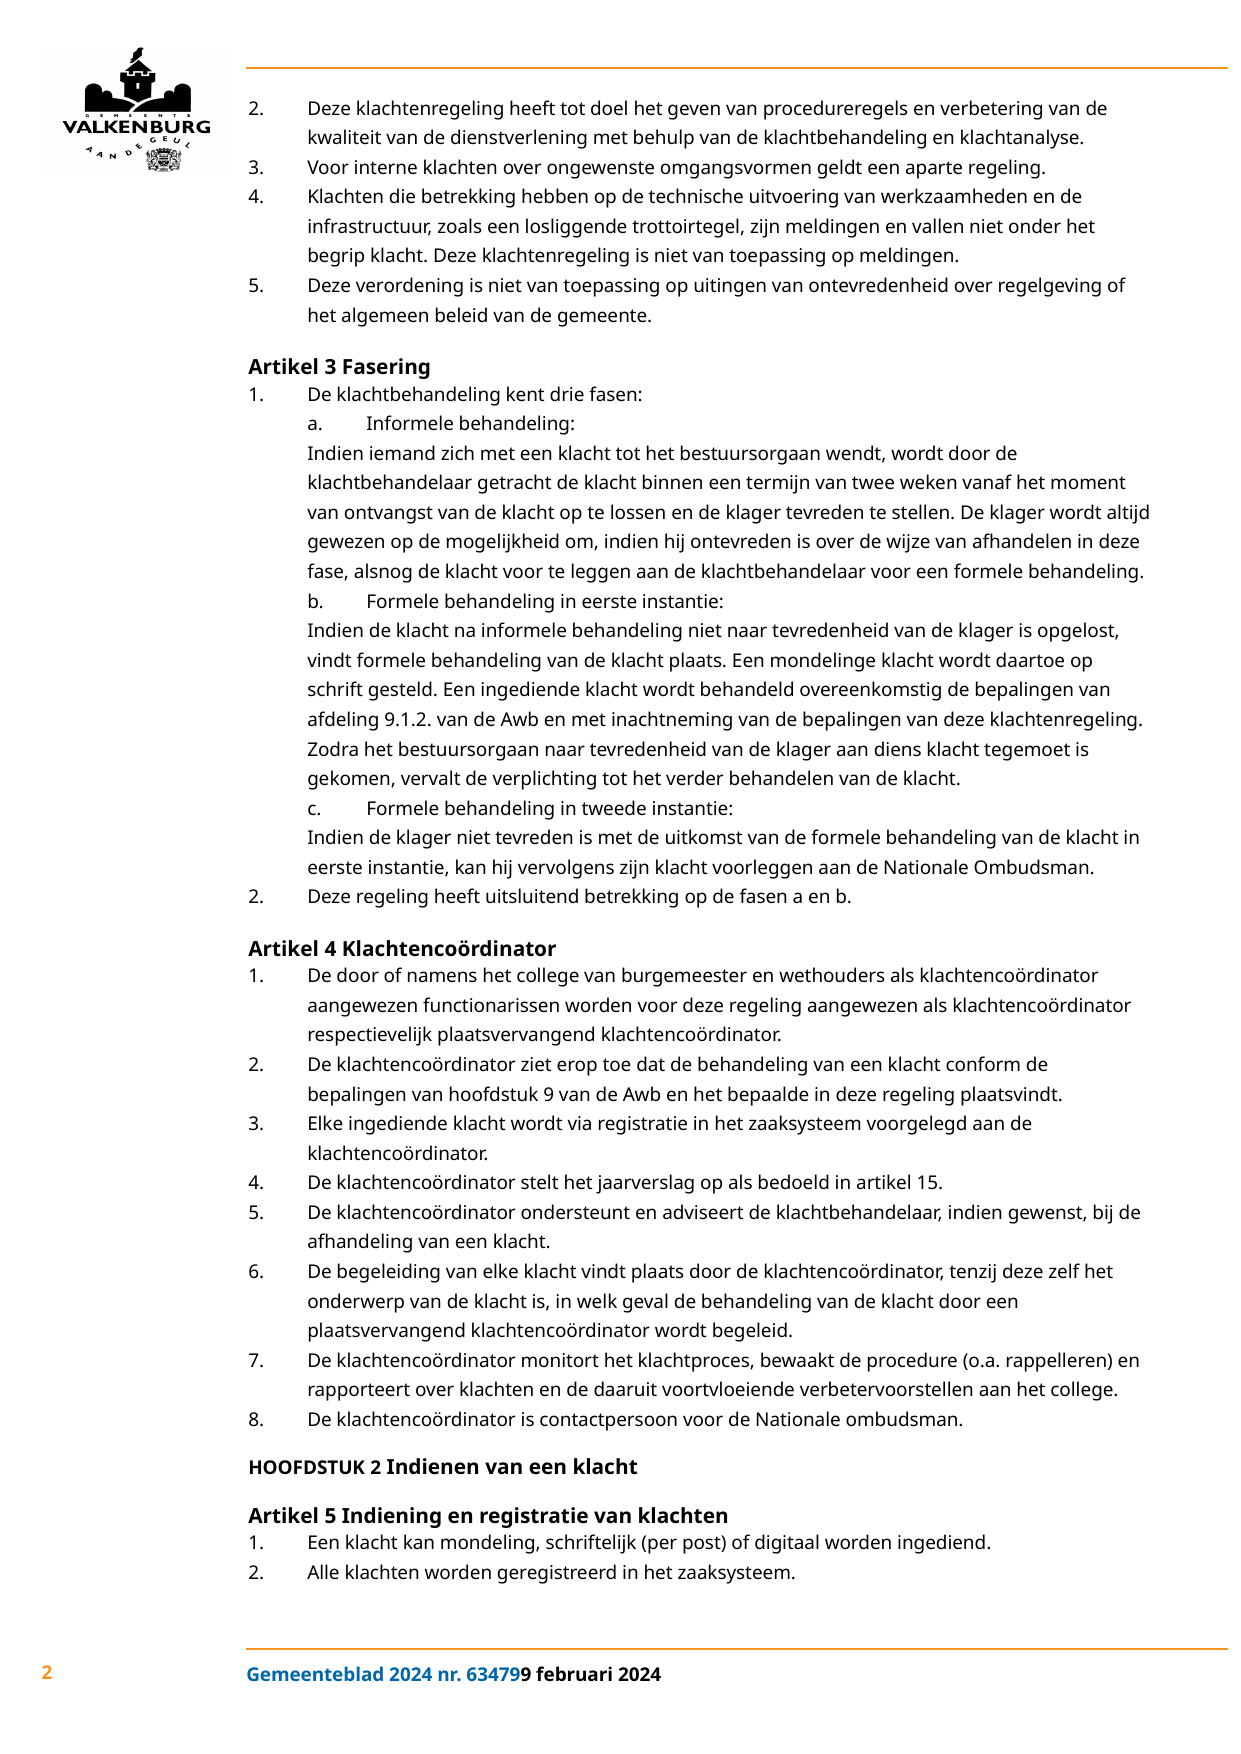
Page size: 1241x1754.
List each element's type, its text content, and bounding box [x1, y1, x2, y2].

list Indien de klacht na informele behandeling niet naar tevredenheid van de klager is opgelost, vindt formele behandeling van de klacht plaats. Een mondelinge klacht wordt daartoe op schrift gesteld. Een ingediende klacht wordt behandeld overeenkomstig de bepalingen van afdeling 9.1.2. van de Awb en met inachtneming van de bepalingen van deze klachtenregeling. Zodra het bestuursorgaan naar tevredenheid van de klager aan diens klacht tegemoet is gekomen, vervalt de verplichting tot het verder behandelen van de klacht. [248, 617, 1152, 791]
list Informele behandeling: [307, 410, 1152, 436]
list Deze verordening is niet van toepassing op uitingen van ontevredenheid over regelgeving of het algemeen beleid van de gemeente. [248, 272, 1152, 328]
list Deze regeling heeft uitsluitend betrekking op de fasen a en b. [248, 884, 1152, 909]
list De klachtbehandeling kent drie fasen: [248, 381, 1152, 406]
list De klachtencoördinator monitort het klachtproces, bewaakt de procedure (o.a. rappelleren) en rapporteert over klachten en de daaruit voortvloeiende verbetervoorstellen aan het college. [248, 1347, 1152, 1402]
list Formele behandeling in eerste instantie: [307, 588, 1152, 613]
list Indien de klager niet tevreden is met de uitkomst van de formele behandeling van de klacht in eerste instantie, kan hij vervolgens zijn klacht voorleggen aan de Nationale Ombudsman. [248, 824, 1152, 880]
list De klachtencoördinator is contactpersoon voor de Nationale ombudsman. [248, 1406, 1152, 1432]
list Indien iemand zich met een klacht tot het bestuursorgaan wendt, wordt door de klachtbehandelaar getracht de klacht binnen een termijn van twee weken vanaf het moment van ontvangst van de klacht op te lossen en de klager tevreden te stellen. De klager wordt altijd gewezen op de mogelijkheid om, indien hij ontevreden is over de wijze van afhandelen in deze fase, alsnog de klacht voor te leggen aan de klachtbehandelaar voor een formele behandeling. [248, 440, 1152, 584]
list Alle klachten worden geregistreerd in het zaaksysteem. [248, 1559, 1152, 1585]
text Artikel 5 Indiening en registratie van klachten [248, 1501, 1152, 1529]
list De klachtencoördinator ziet erop toe dat de behandeling van een klacht conform de bepalingen van hoofdstuk 9 van de Awb en het bepaalde in deze regeling plaatsvindt. [248, 1051, 1152, 1107]
list De klachtencoördinator ondersteunt en adviseert de klachtbehandelaar, indien gewenst, bij de afhandeling van een klacht. [248, 1199, 1152, 1254]
list De begeleiding van elke klacht vindt plaats door de klachtencoördinator, tenzij deze zelf het onderwerp van de klacht is, in welk geval de behandeling van de klacht door een plaatsvervangend klachtencoördinator wordt begeleid. [248, 1258, 1152, 1343]
text Artikel 4 Klachtencoördinator [248, 934, 1152, 962]
text HOOFDSTUK 2 Indienen van een klacht [248, 1452, 1152, 1480]
picture [41, 47, 231, 172]
list De klachtencoördinator stelt het jaarverslag op als bedoeld in artikel 15. [248, 1169, 1152, 1195]
list Formele behandeling in tweede instantie: [307, 795, 1152, 821]
list Klachten die betrekking hebben op de technische uitvoering van werkzaamheden en de infrastructuur, zoals een losliggende trottoirtegel, zijn meldingen en vallen niet onder het begrip klacht. Deze klachtenregeling is niet van toepassing op meldingen. [248, 183, 1152, 268]
list De door of namens het college van burgemeester en wethouders als klachtencoördinator aangewezen functionarissen worden voor deze regeling aangewezen als klachtencoördinator respectievelijk plaatsvervangend klachtencoördinator. [248, 962, 1152, 1047]
list Deze klachtenregeling heeft tot doel het geven van procedureregels en verbetering van de kwaliteit van de dienstverlening met behulp van de klachtbehandeling en klachtanalyse. [248, 95, 1152, 150]
text Artikel 3 Fasering [248, 352, 1152, 381]
list Een klacht kan mondeling, schriftelijk (per post) of digitaal worden ingediend. [248, 1529, 1152, 1555]
list Elke ingediende klacht wordt via registratie in het zaaksysteem voorgelegd aan de klachtencoördinator. [248, 1110, 1152, 1166]
list Voor interne klachten over ongewenste omgangsvormen geldt een aparte regeling. [248, 154, 1152, 180]
